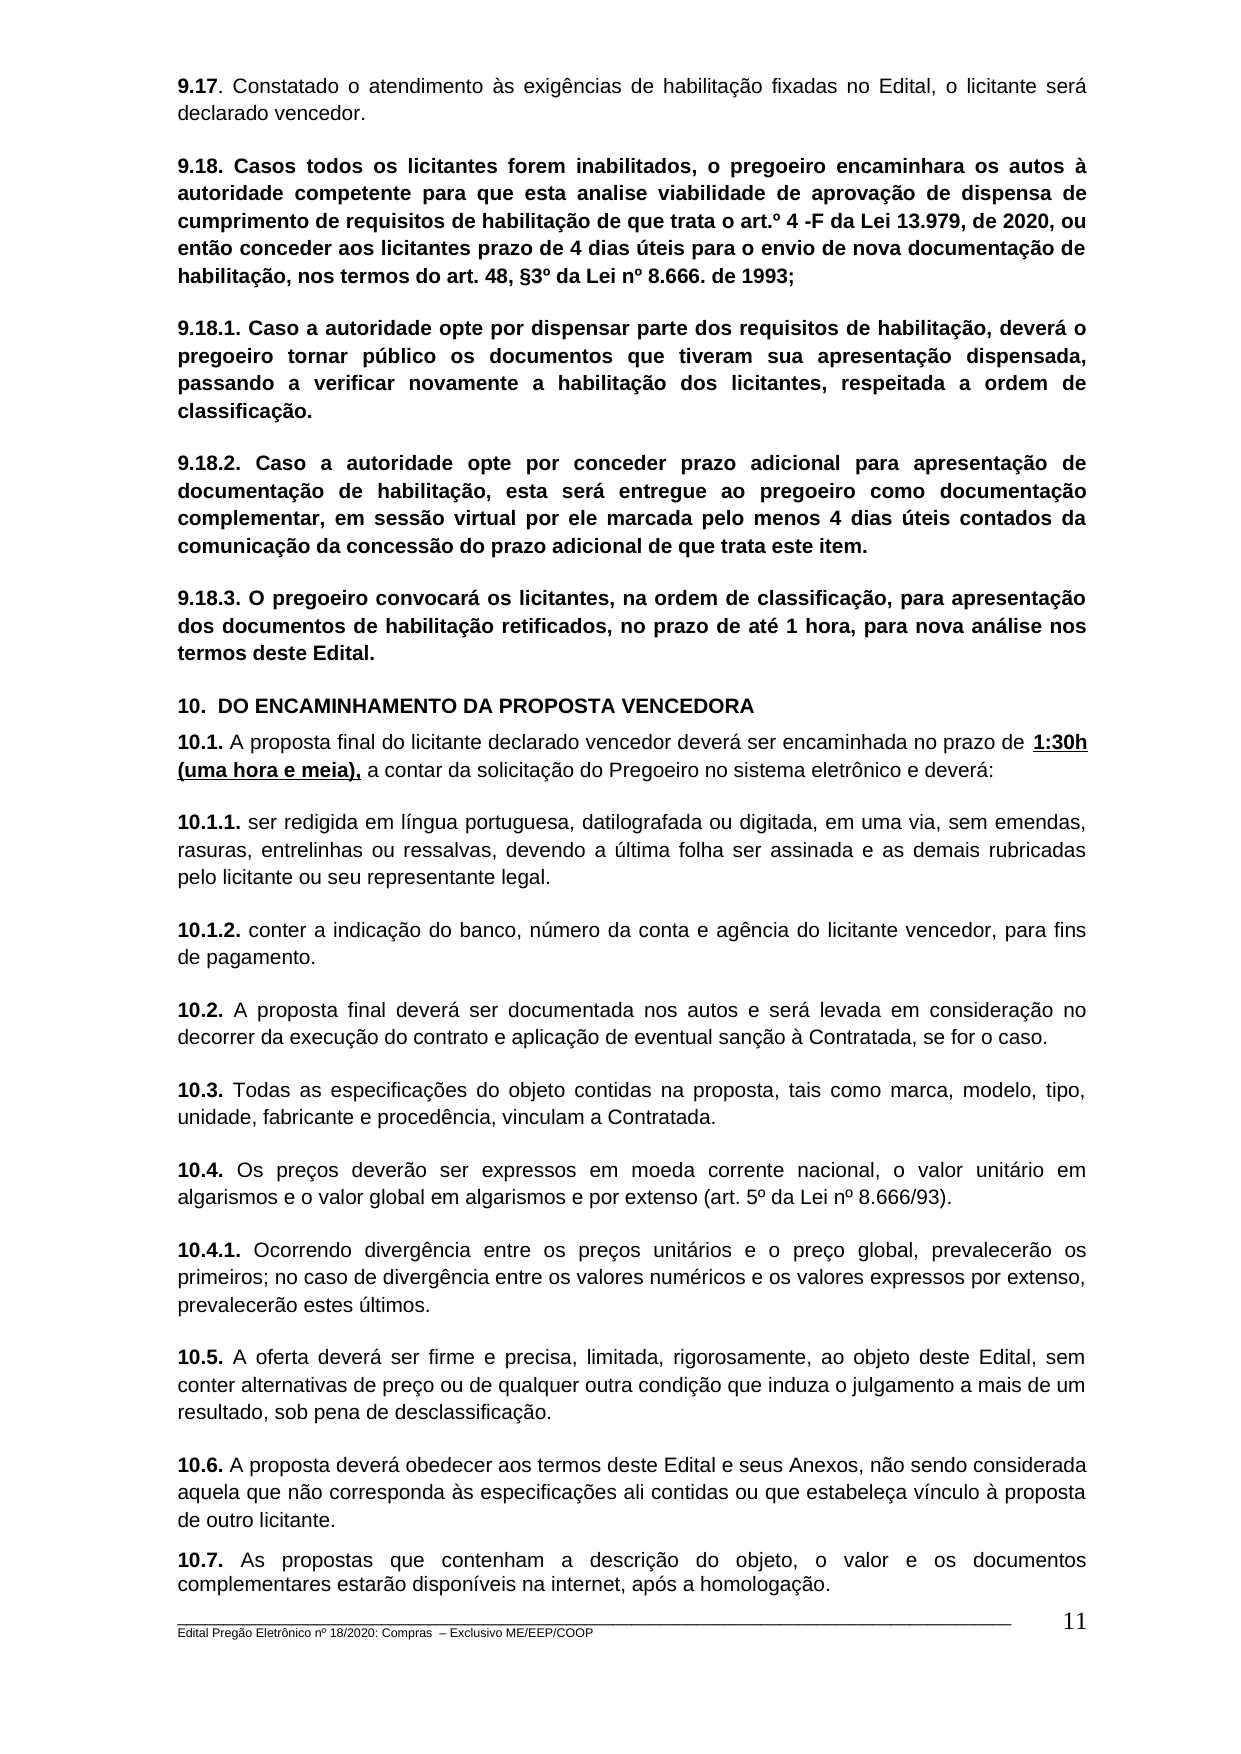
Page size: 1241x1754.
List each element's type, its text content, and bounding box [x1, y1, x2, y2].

list 9.18. Casos todos os licitantes forem inabilitados, o pregoeiro encaminhara os autos à autoridade competente para que esta analise viabilidade de aprovação de dispensa de cumprimento de requisitos de habilitação de que trata o art.º 4 -F da Lei 13.979, de 2020, ou então conceder aos licitantes prazo de 4 dias úteis para o envio de nova documentação de habilitação, nos termos do art. 48, §3º da Lei nº 8.666. de 1993; [177, 154, 1087, 288]
list 10.2. A proposta final deverá ser documentada nos autos e será levada em consideração no decorrer da execução do contrato e aplicação de eventual sanção à Contratada, se for o caso. [177, 998, 1087, 1049]
text 10.1.2. conter a indicação do banco, número da conta e agência do licitante vencedor, para fins de pagamento. [177, 918, 1087, 969]
list 10.7. As propostas que contenham a descrição do objeto, o valor e os documentos complementares estarão disponíveis na internet, após a homologação. [177, 1548, 1087, 1596]
list 10.6. A proposta deverá obedecer aos termos deste Edital e seus Anexos, não sendo considerada aquela que não corresponda às especificações ali contidas ou que estabeleça vínculo à proposta de outro licitante. [177, 1453, 1087, 1532]
list 9.18.2. Caso a autoridade opte por conceder prazo adicional para apresentação de documentação de habilitação, esta será entregue ao pregoeiro como documentação complementar, em sessão virtual por ele marcada pelo menos 4 dias úteis contados da comunicação da concessão do prazo adicional de que trata este item. [177, 451, 1087, 558]
list 9.18.3. O pregoeiro convocará os licitantes, na ordem de classificação, para apresentação dos documentos de habilitação retificados, no prazo de até 1 hora, para nova análise nos termos deste Edital. [177, 586, 1087, 665]
text 10.4.1. Ocorrendo divergência entre os preços unitários e o preço global, prevalecerão os primeiros; no caso de divergência entre os valores numéricos e os valores expressos por extenso, prevalecerão estes últimos. [177, 1238, 1087, 1317]
list 10.5. A oferta deverá ser firme e precisa, limitada, rigorosamente, ao objeto deste Edital, sem conter alternativas de preço ou de qualquer outra condição que induza o julgamento a mais de um resultado, sob pena de desclassificação. [177, 1345, 1087, 1424]
list 9.18.1. Caso a autoridade opte por dispensar parte dos requisitos de habilitação, deverá o pregoeiro tornar público os documentos que tiveram sua apresentação dispensada, passando a verificar novamente a habilitação dos licitantes, respeitada a ordem de classificação. [177, 316, 1087, 423]
text 10. DO ENCAMINHAMENTO DA PROPOSTA VENCEDORA [177, 694, 1087, 718]
text 10.1.1. ser redigida em língua portuguesa, datilografada ou digitada, em uma via, sem emendas, rasuras, entrelinhas ou ressalvas, devendo a última folha ser assinada e as demais rubricadas pelo licitante ou seu representante legal. [177, 810, 1087, 889]
list 10.4. Os preços deverão ser expressos em moeda corrente nacional, o valor unitário em algarismos e o valor global em algarismos e por extenso (art. 5º da Lei nº 8.666/93). [177, 1158, 1087, 1209]
text 10.3. Todas as especificações do objeto contidas na proposta, tais como marca, modelo, tipo, unidade, fabricante e procedência, vinculam a Contratada. [177, 1078, 1087, 1129]
list 9.17. Constatado o atendimento às exigências de habilitação fixadas no Edital, o licitante será declarado vencedor. [177, 74, 1087, 125]
list 10.1. A proposta final do licitante declarado vencedor deverá ser encaminhada no prazo de 1:30h (uma hora e meia), a contar da solicitação do Pregoeiro no sistema eletrônico e deverá: [177, 730, 1087, 782]
